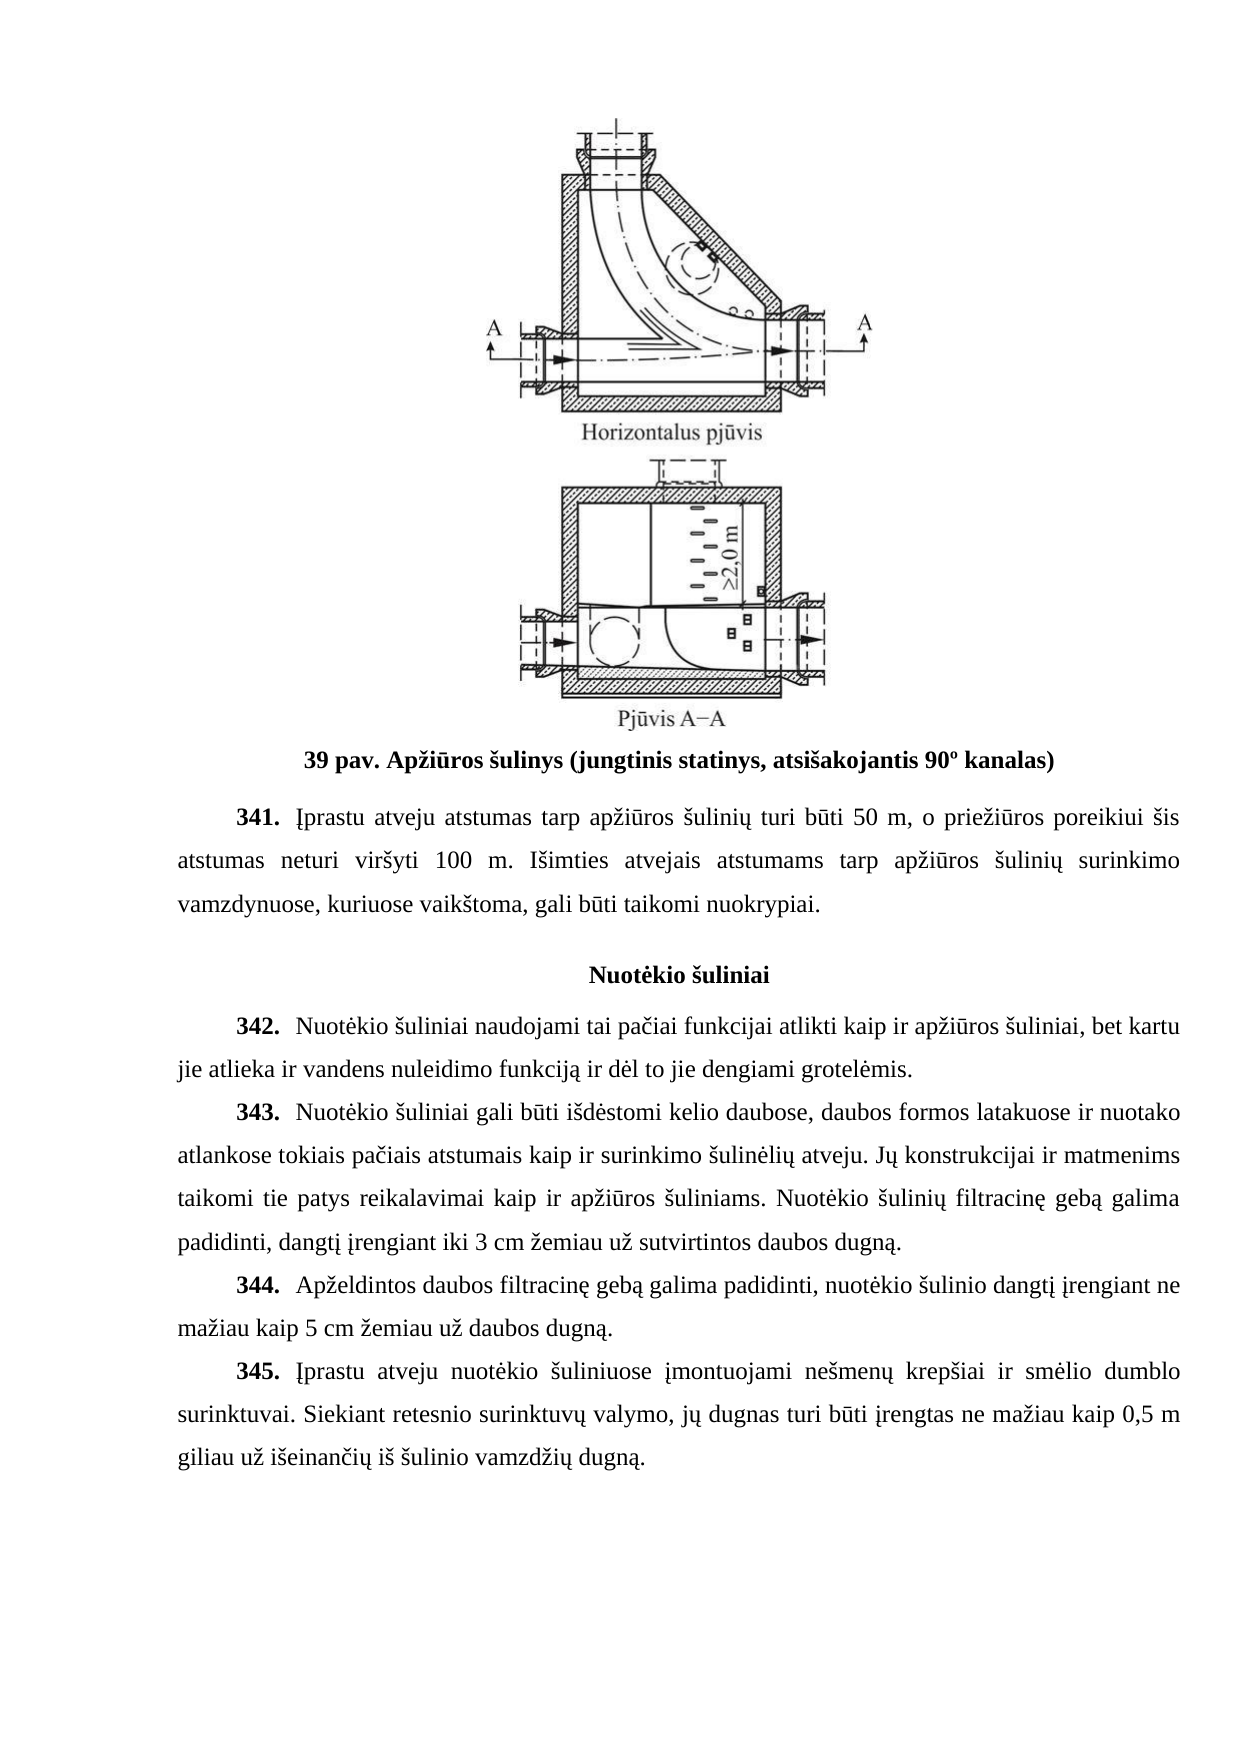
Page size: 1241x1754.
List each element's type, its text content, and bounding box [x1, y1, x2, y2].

text 342. Nuotėkio šuliniai naudojami tai pačiai funkcijai atlikti kaip ir apžiūros šuliniai, bet kartu jie atlieka ir vandens nuleidimo funkciją ir dėl to jie dengiami grotelėmis. [177, 1011, 1181, 1083]
text 344. Apželdintos daubos filtracinę gebą galima padidinti, nuotėkio šulinio dangtį įrengiant ne mažiau kaip 5 cm žemiau už daubos dugną. [177, 1270, 1181, 1342]
text Nuotėkio šuliniai [177, 961, 1181, 989]
text 343. Nuotėkio šuliniai gali būti išdėstomi kelio daubose, daubos formos latakuose ir nuotako atlankose tokiais pačiais atstumais kaip ir surinkimo šulinėlių atveju. Jų konstrukcijai ir matmenims taikomi tie patys reikalavimai kaip ir apžiūros šuliniams. Nuotėkio šulinių filtracinę gebą galima padidinti, dangtį įrengiant iki 3 cm žemiau už sutvirtintos daubos dugną. [177, 1097, 1181, 1255]
text 345. Įprastu atveju nuotėkio šuliniuose įmontuojami nešmenų krepšiai ir smėlio dumblo surinktuvai. Siekiant retesnio surinktuvų valymo, jų dugnas turi būti įrengtas ne mažiau kaip 0,5 m giliau už išeinančių iš šulinio vamzdžių dugną. [177, 1356, 1181, 1471]
text 39 pav. Apžiūros šulinys (jungtinis statinys, atsišakojantis 90º kanalas) [177, 745, 1181, 774]
text 341. Įprastu atveju atstumas tarp apžiūros šulinių turi būti 50 m, o priežiūros poreikiui šis atstumas neturi viršyti 100 m. Išimties atvejais atstumams tarp apžiūros šulinių surinkimo vamzdynuose, kuriuose vaikštoma, gali būti taikomi nuokrypiai. [177, 802, 1181, 917]
